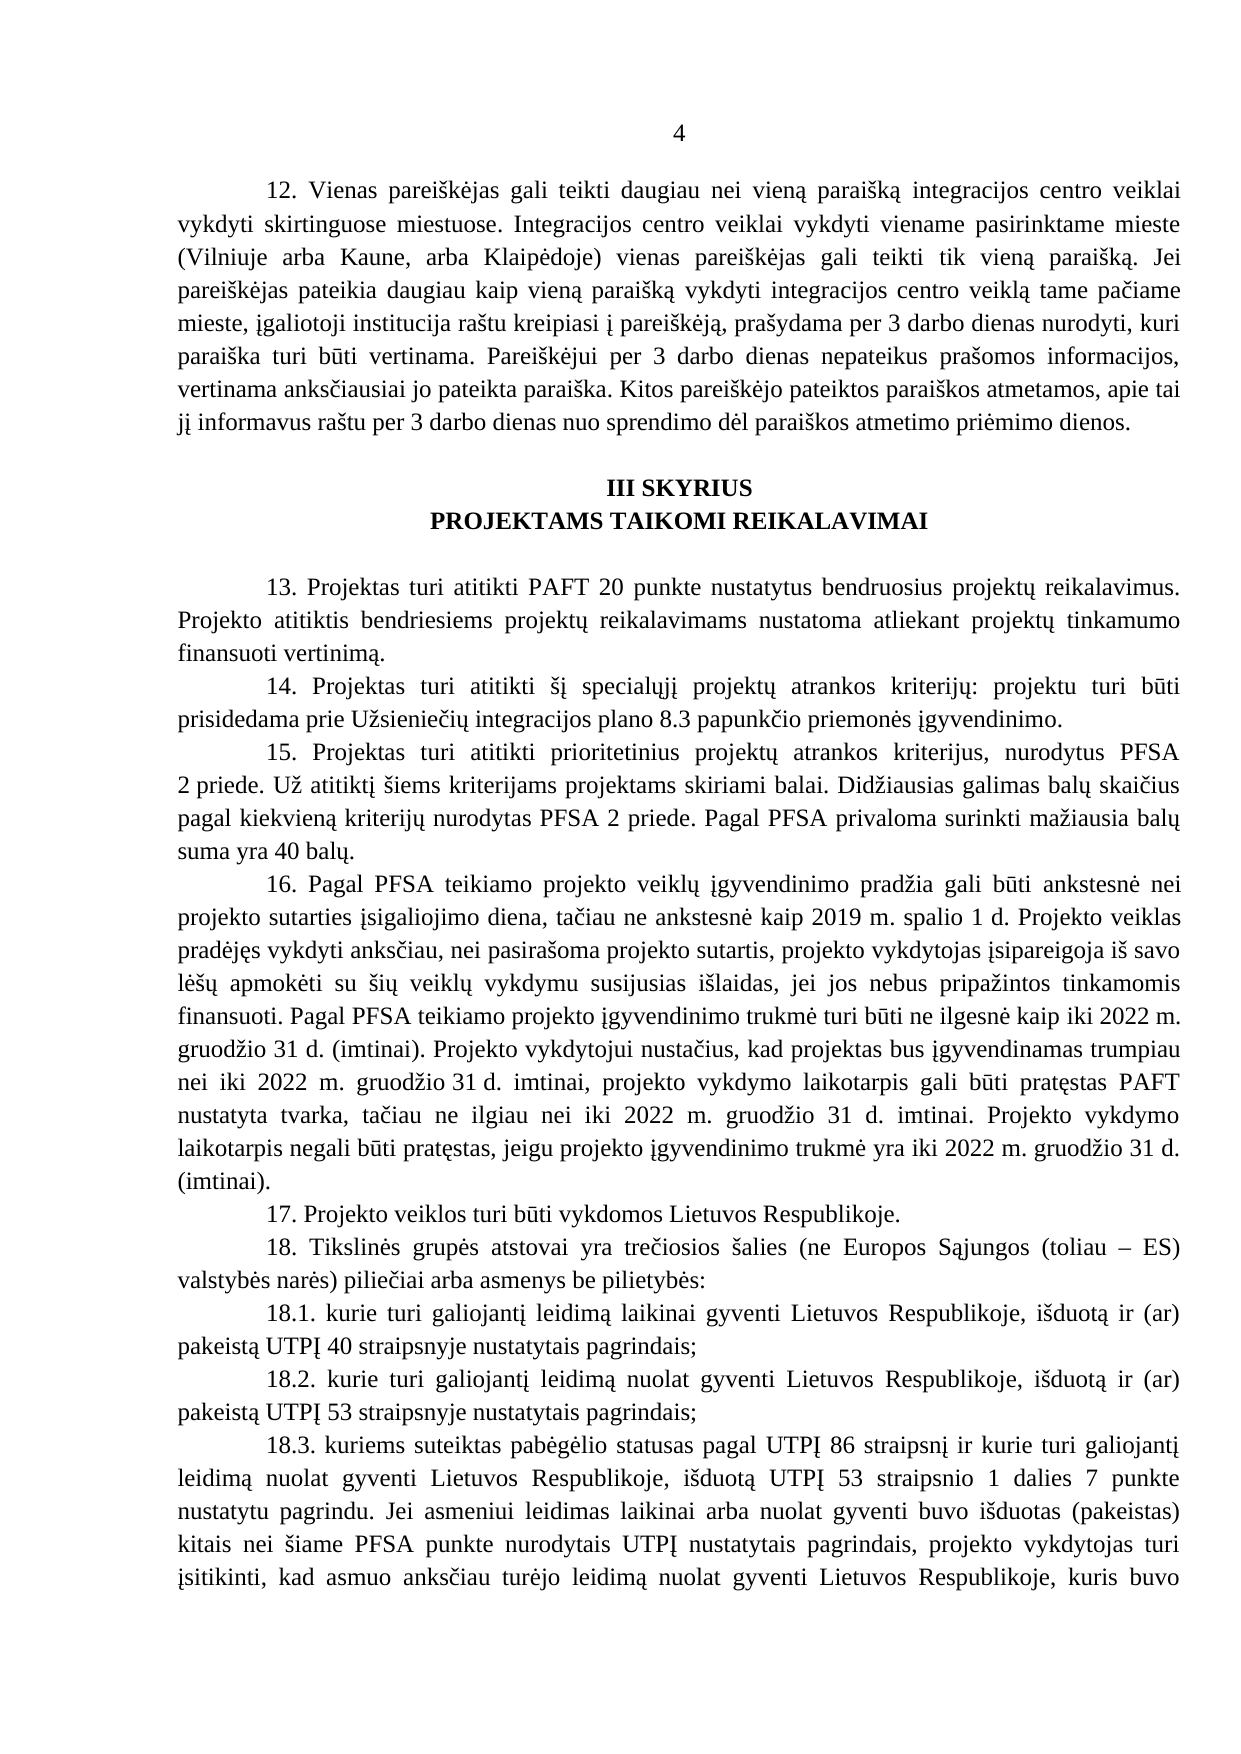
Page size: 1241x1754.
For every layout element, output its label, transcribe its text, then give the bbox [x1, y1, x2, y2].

text 18.2. kurie turi galiojantį leidimą nuolat gyventi Lietuvos Respublikoje, išduotą ir (ar) pakeistą UTPĮ 53 straipsnyje nustatytais pagrindais; [177, 1364, 1181, 1426]
text 18.1. kurie turi galiojantį leidimą laikinai gyventi Lietuvos Respublikoje, išduotą ir (ar) pakeistą UTPĮ 40 straipsnyje nustatytais pagrindais; [177, 1298, 1181, 1360]
text 15. Projektas turi atitikti prioritetinius projektų atrankos kriterijus, nurodytus PFSA 2 priede. Už atitiktį šiems kriterijams projektams skiriami balai. Didžiausias galimas balų skaičius pagal kiekvieną kriterijų nurodytas PFSA 2 priede. Pagal PFSA privaloma surinkti mažiausia balų suma yra 40 balų. [177, 737, 1181, 865]
text 18. Tikslinės grupės atstovai yra trečiosios šalies (ne Europos Sąjungos (toliau – ES) valstybės narės) piliečiai arba asmenys be pilietybės: [177, 1232, 1181, 1294]
text 14. Projektas turi atitikti šį specialųjį projektų atrankos kriterijų: projektu turi būti prisidedama prie Užsieniečių integracijos plano 8.3 papunkčio priemonės įgyvendinimo. [177, 671, 1181, 733]
text III SKYRIUS [177, 473, 1181, 502]
text 13. Projektas turi atitikti PAFT 20 punkte nustatytus bendruosius projektų reikalavimus. Projekto atitiktis bendriesiems projektų reikalavimams nustatoma atliekant projektų tinkamumo finansuoti vertinimą. [177, 572, 1181, 667]
text 12. Vienas pareiškėjas gali teikti daugiau nei vieną paraišką integracijos centro veiklai vykdyti skirtinguose miestuose. Integracijos centro veiklai vykdyti viename pasirinktame mieste (Vilniuje arba Kaune, arba Klaipėdoje) vienas pareiškėjas gali teikti tik vieną paraišką. Jei pareiškėjas pateikia daugiau kaip vieną paraišką vykdyti integracijos centro veiklą tame pačiame mieste, įgaliotoji institucija raštu kreipiasi į pareiškėją, prašydama per 3 darbo dienas nurodyti, kuri paraiška turi būti vertinama. Pareiškėjui per 3 darbo dienas nepateikus prašomos informacijos, vertinama anksčiausiai jo pateikta paraiška. Kitos pareiškėjo pateiktos paraiškos atmetamos, apie tai jį informavus raštu per 3 darbo dienas nuo sprendimo dėl paraiškos atmetimo priėmimo dienos. [177, 176, 1181, 436]
text 16. Pagal PFSA teikiamo projekto veiklų įgyvendinimo pradžia gali būti ankstesnė nei projekto sutarties įsigaliojimo diena, tačiau ne ankstesnė kaip 2019 m. spalio 1 d. Projekto veiklas pradėjęs vykdyti anksčiau, nei pasirašoma projekto sutartis, projekto vykdytojas įsipareigoja iš savo lėšų apmokėti su šių veiklų vykdymu susijusias išlaidas, jei jos nebus pripažintos tinkamomis finansuoti. Pagal PFSA teikiamo projekto įgyvendinimo trukmė turi būti ne ilgesnė kaip iki 2022 m. gruodžio 31 d. (imtinai). Projekto vykdytojui nustačius, kad projektas bus įgyvendinamas trumpiau nei iki 2022 m. gruodžio 31 d. imtinai, projekto vykdymo laikotarpis gali būti pratęstas PAFT nustatyta tvarka, tačiau ne ilgiau nei iki 2022 m. gruodžio 31 d. imtinai. Projekto vykdymo laikotarpis negali būti pratęstas, jeigu projekto įgyvendinimo trukmė yra iki 2022 m. gruodžio 31 d. (imtinai). [177, 869, 1181, 1195]
text 18.3. kuriems suteiktas pabėgėlio statusas pagal UTPĮ 86 straipsnį ir kurie turi galiojantį leidimą nuolat gyventi Lietuvos Respublikoje, išduotą UTPĮ 53 straipsnio 1 dalies 7 punkte nustatytu pagrindu. Jei asmeniui leidimas laikinai arba nuolat gyventi buvo išduotas (pakeistas) kitais nei šiame PFSA punkte nurodytais UTPĮ nustatytais pagrindais, projekto vykdytojas turi įsitikinti, kad asmuo anksčiau turėjo leidimą nuolat gyventi Lietuvos Respublikoje, kuris buvo [177, 1430, 1181, 1591]
text PROJEKTAMS TAIKOMI REIKALAVIMAI [177, 506, 1181, 534]
text 17. Projekto veiklos turi būti vykdomos Lietuvos Respublikoje. [177, 1199, 1181, 1228]
